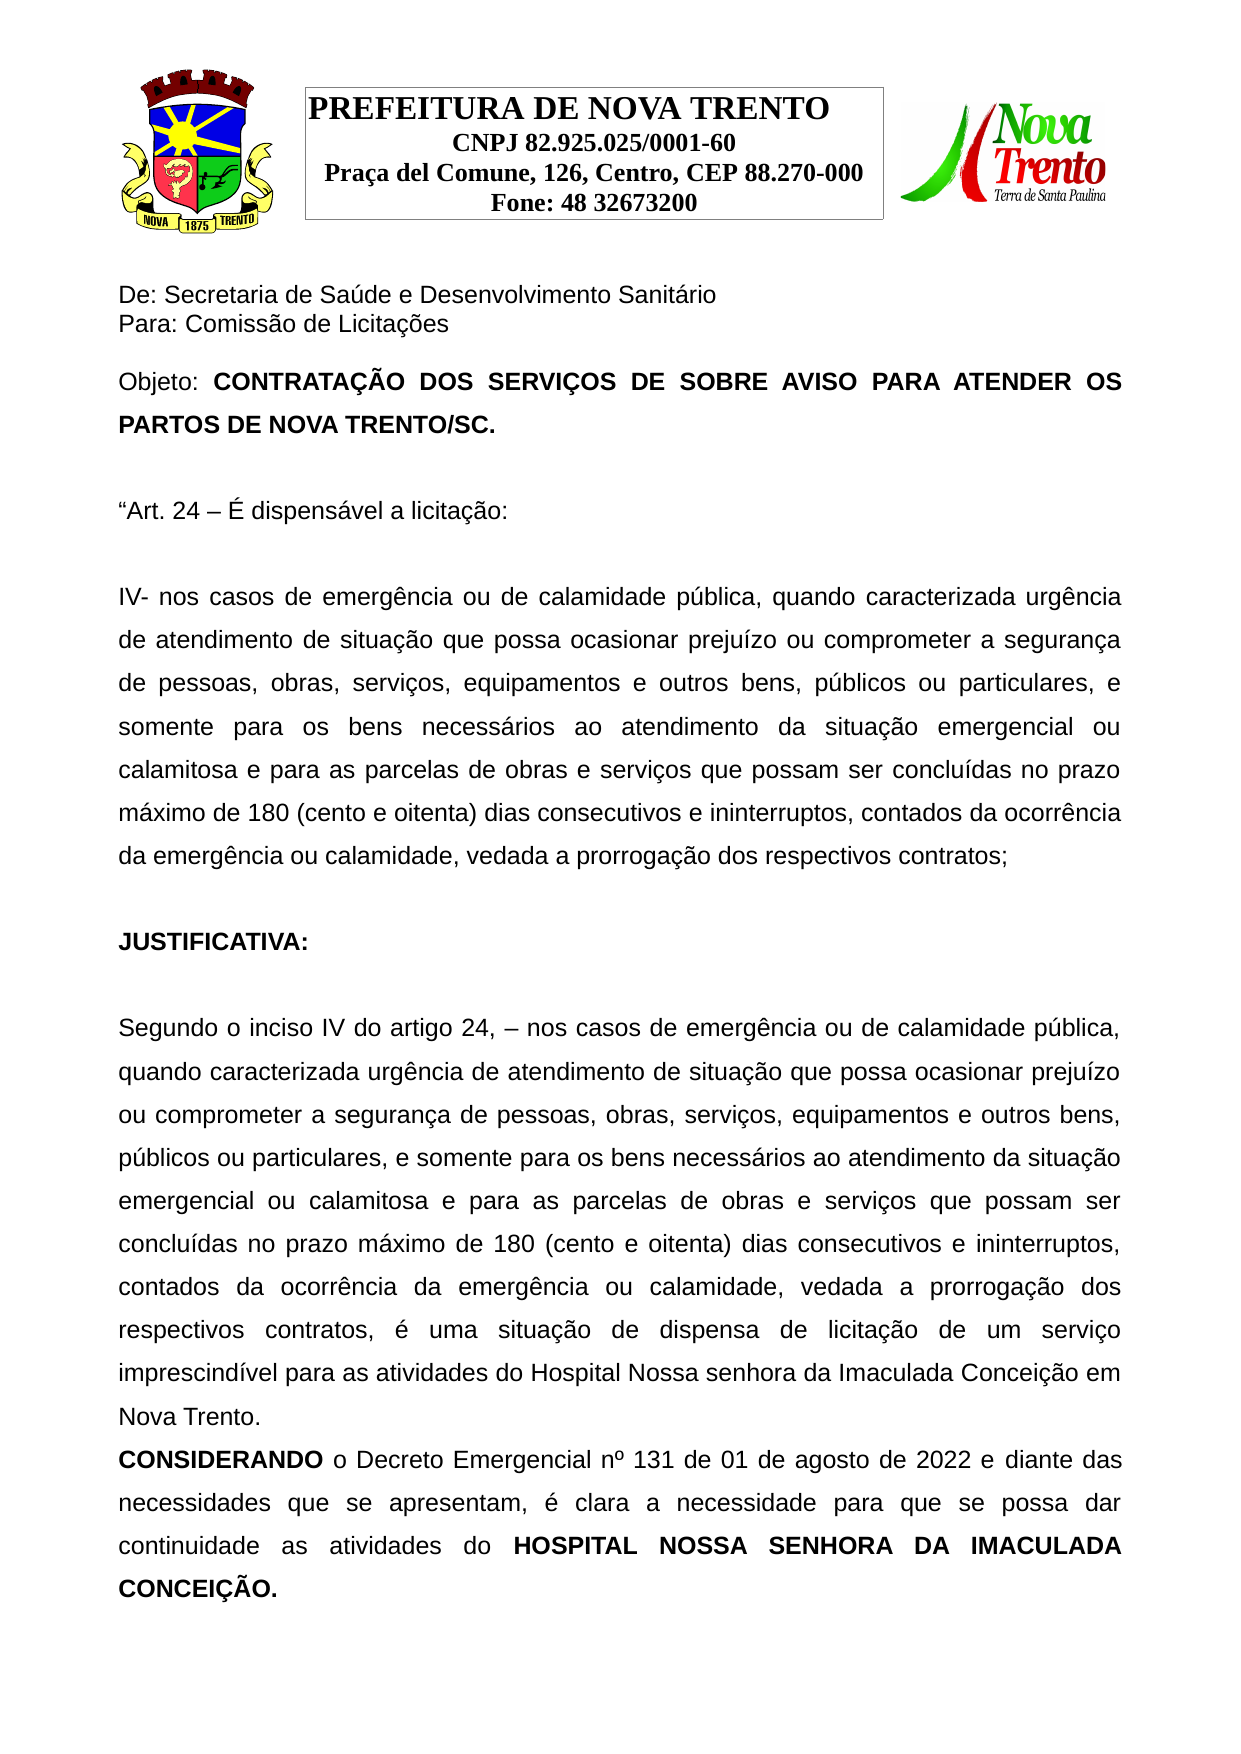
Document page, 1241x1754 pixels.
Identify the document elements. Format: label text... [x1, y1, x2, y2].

text Objeto: CONTRATAÇÃO DOS SERVIÇOS DE SOBRE AVISO PARA ATENDER OS PARTOS DE NOVA TRENTO/SC. [118, 367, 1123, 438]
text IV- nos casos de emergência ou de calamidade pública, quando caracterizada urgência de atendimento de situação que possa ocasionar prejuízo ou comprometer a segurança de pessoas, obras, serviços, equipamentos e outros bens, públicos ou particulares, e somente para os bens necessários ao atendimento da situação emergencial ou calamitosa e para as parcelas de obras e serviços que possam ser concluídas no prazo máximo de 180 (cento e oitenta) dias consecutivos e ininterruptos, contados da ocorrência da emergência ou calamidade, vedada a prorrogação dos respectivos contratos; [118, 582, 1123, 870]
text CONSIDERANDO o Decreto Emergencial nº 131 de 01 de agosto de 2022 e diante das necessidades que se apresentam, é clara a necessidade para que se possa dar continuidade as atividades do HOSPITAL NOSSA SENHORA DA IMACULADA CONCEIÇÃO. [118, 1445, 1123, 1603]
text Para: Comissão de Licitações [118, 309, 1123, 338]
text De: Secretaria de Saúde e Desenvolvimento Sanitário [118, 280, 1123, 309]
text “Art. 24 – É dispensável a licitação: [118, 496, 1123, 525]
text Segundo o inciso IV do artigo 24, – nos casos de emergência ou de calamidade pública, quando caracterizada urgência de atendimento de situação que possa ocasionar prejuízo ou comprometer a segurança de pessoas, obras, serviços, equipamentos e outros bens, públicos ou particulares, e somente para os bens necessários ao atendimento da situação emergencial ou calamitosa e para as parcelas de obras e serviços que possam ser concluídas no prazo máximo de 180 (cento e oitenta) dias consecutivos e ininterruptos, contados da ocorrência da emergência ou calamidade, vedada a prorrogação dos respectivos contratos, é uma situação de dispensa de licitação de um serviço imprescindível para as atividades do Hospital Nossa senhora da Imaculada Conceição em Nova Trento. [118, 1013, 1123, 1430]
text JUSTIFICATIVA: [118, 927, 1123, 956]
